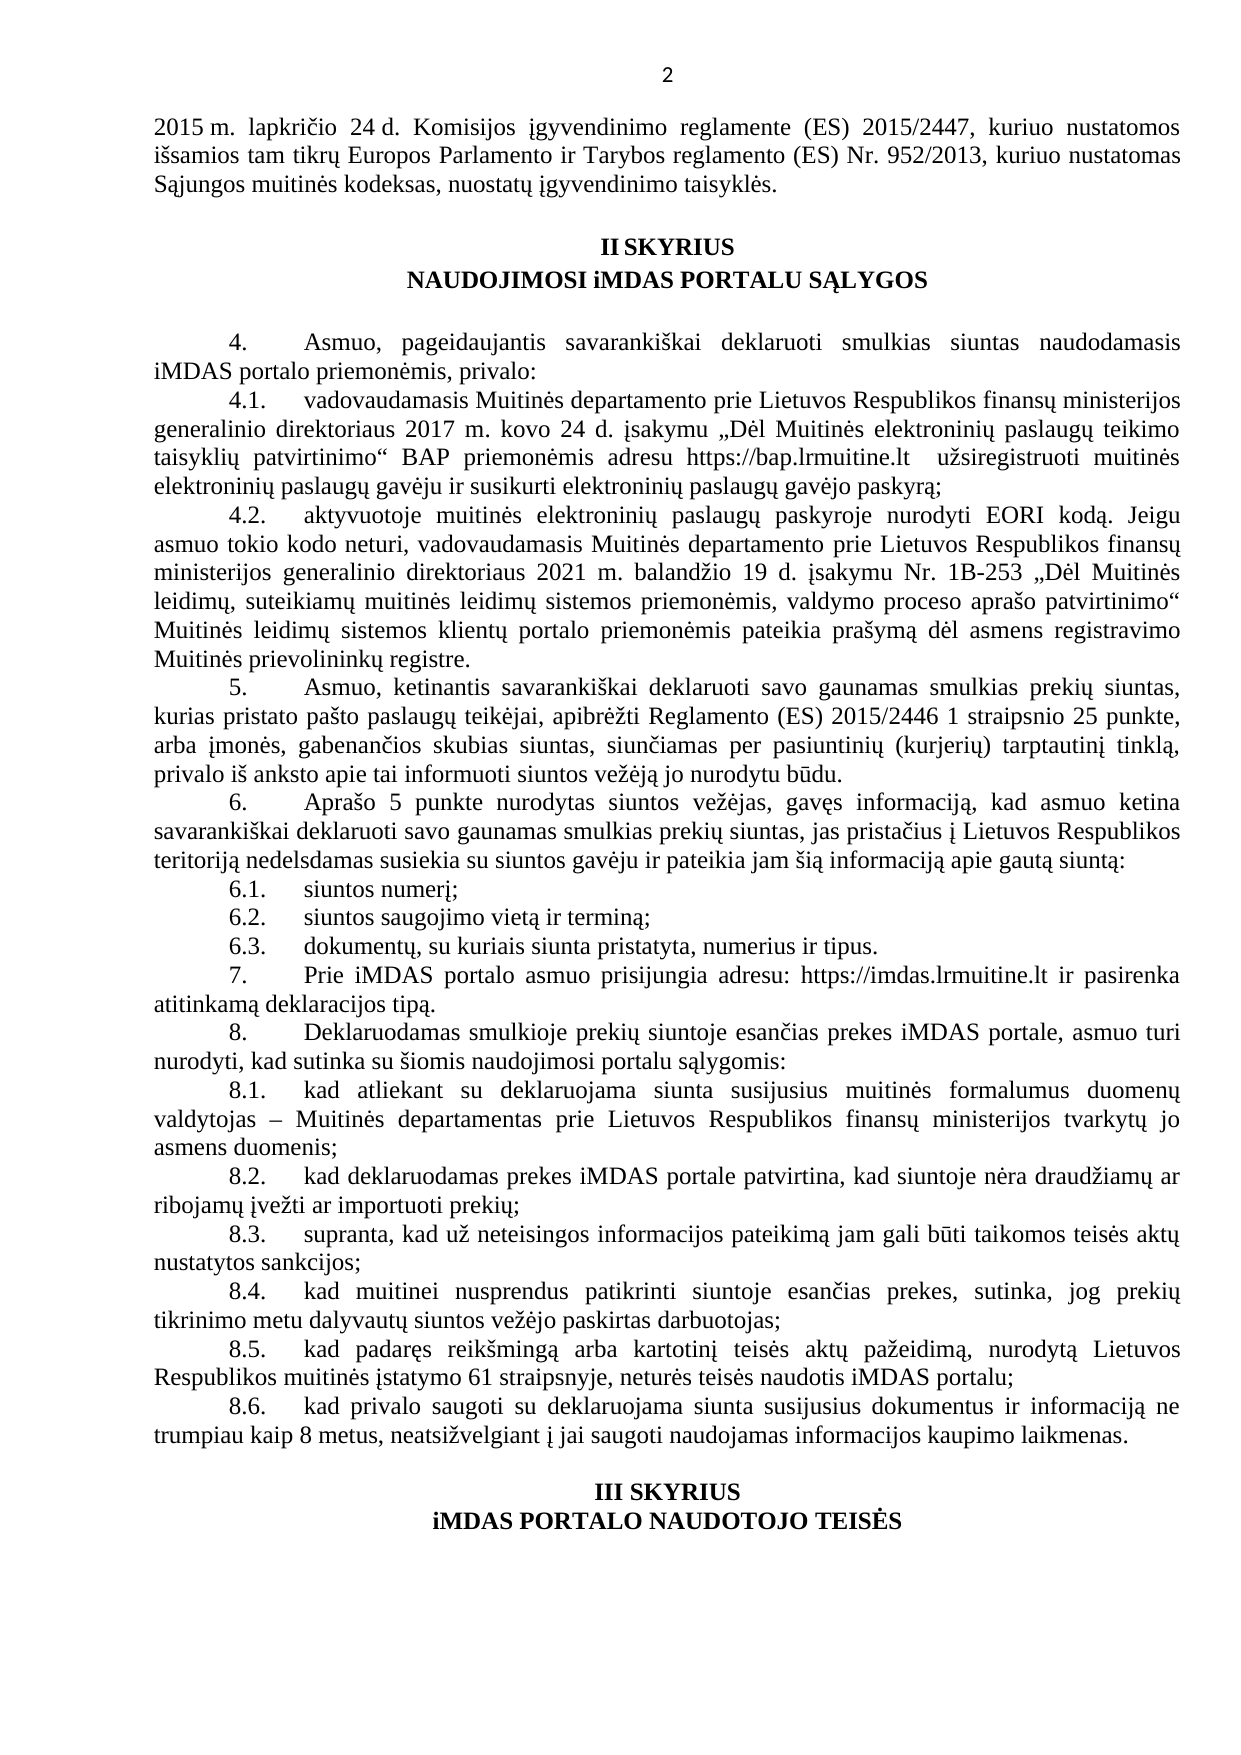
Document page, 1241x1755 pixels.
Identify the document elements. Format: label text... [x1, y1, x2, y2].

text III SKYRIUS [153, 1477, 1181, 1506]
text 8.4. kad muitinei nusprendus patikrinti siuntoje esančias prekes, sutinka, jog prekių tikrinimo metu dalyvautų siuntos vežėjo paskirtas darbuotojas; [153, 1276, 1181, 1334]
text 8.2. kad deklaruodamas prekes iMDAS portale patvirtina, kad siuntoje nėra draudžiamų ar ribojamų įvežti ar importuoti prekių; [153, 1161, 1181, 1219]
text 7. Prie iMDAS portalo asmuo prisijungia adresu: https://imdas.lrmuitine.lt ir pasirenka atitinkamą deklaracijos tipą. [153, 960, 1181, 1017]
text 8.3. supranta, kad už neteisingos informacijos pateikimą jam gali būti taikomos teisės aktų nustatytos sankcijos; [153, 1219, 1181, 1276]
text II SKYRIUS [153, 232, 1181, 260]
text 8.6. kad privalo saugoti su deklaruojama siunta susijusius dokumentus ir informaciją ne trumpiau kaip 8 metus, neatsižvelgiant į jai saugoti naudojamas informacijos kaupimo laikmenas. [153, 1391, 1181, 1449]
text 6.1. siuntos numerį; [153, 874, 1181, 902]
text NAUDOJIMOSI iMDAS PORTALU SĄLYGOS [153, 265, 1181, 294]
text 4.2. aktyvuotoje muitinės elektroninių paslaugų paskyroje nurodyti EORI kodą. Jeigu asmuo tokio kodo neturi, vadovaudamasis Muitinės departamento prie Lietuvos Respublikos finansų ministerijos generalinio direktoriaus 2021 m. balandžio 19 d. įsakymu Nr. 1B-253 „Dėl Muitinės leidimų, suteikiamų muitinės leidimų sistemos priemonėmis, valdymo proceso aprašo patvirtinimo“ Muitinės leidimų sistemos klientų portalo priemonėmis pateikia prašymą dėl asmens registravimo Muitinės prievolininkų registre. [153, 500, 1181, 672]
text 2015 m. lapkričio 24 d. Komisijos įgyvendinimo reglamente (ES) 2015/2447, kuriuo nustatomos išsamios tam tikrų Europos Parlamento ir Tarybos reglamento (ES) Nr. 952/2013, kuriuo nustatomas Sąjungos muitinės kodeksas, nuostatų įgyvendinimo taisyklės. [153, 112, 1181, 198]
text 8. Deklaruodamas smulkioje prekių siuntoje esančias prekes iMDAS portale, asmuo turi nurodyti, kad sutinka su šiomis naudojimosi portalu sąlygomis: [153, 1017, 1181, 1075]
text iMDAS portalo NAUDOTOJo TEISĖS [153, 1506, 1181, 1535]
text 6.3. dokumentų, su kuriais siunta pristatyta, numerius ir tipus. [153, 931, 1181, 960]
text 6. Aprašo 5 punkte nurodytas siuntos vežėjas, gavęs informaciją, kad asmuo ketina savarankiškai deklaruoti savo gaunamas smulkias prekių siuntas, jas pristačius į Lietuvos Respublikos teritoriją nedelsdamas susiekia su siuntos gavėju ir pateikia jam šią informaciją apie gautą siuntą: [153, 787, 1181, 874]
text 4.1. vadovaudamasis Muitinės departamento prie Lietuvos Respublikos finansų ministerijos generalinio direktoriaus 2017 m. kovo 24 d. įsakymu „Dėl Muitinės elektroninių paslaugų teikimo taisyklių patvirtinimo“ BAP priemonėmis adresu https://bap.lrmuitine.lt užsiregistruoti muitinės elektroninių paslaugų gavėju ir susikurti elektroninių paslaugų gavėjo paskyrą; [153, 385, 1181, 500]
text 5. Asmuo, ketinantis savarankiškai deklaruoti savo gaunamas smulkias prekių siuntas, kurias pristato pašto paslaugų teikėjai, apibrėžti Reglamento (ES) 2015/2446 1 straipsnio 25 punkte, arba įmonės, gabenančios skubias siuntas, siunčiamas per pasiuntinių (kurjerių) tarptautinį tinklą, privalo iš anksto apie tai informuoti siuntos vežėją jo nurodytu būdu. [153, 672, 1181, 787]
text 4. Asmuo, pageidaujantis savarankiškai deklaruoti smulkias siuntas naudodamasis iMDAS portalo priemonėmis, privalo: [153, 327, 1181, 385]
text 6.2. siuntos saugojimo vietą ir terminą; [153, 902, 1181, 931]
text 8.5. kad padaręs reikšmingą arba kartotinį teisės aktų pažeidimą, nurodytą Lietuvos Respublikos muitinės įstatymo 61 straipsnyje, neturės teisės naudotis iMDAS portalu; [153, 1334, 1181, 1391]
text 8.1. kad atliekant su deklaruojama siunta susijusius muitinės formalumus duomenų valdytojas – Muitinės departamentas prie Lietuvos Respublikos finansų ministerijos tvarkytų jo asmens duomenis; [153, 1075, 1181, 1161]
